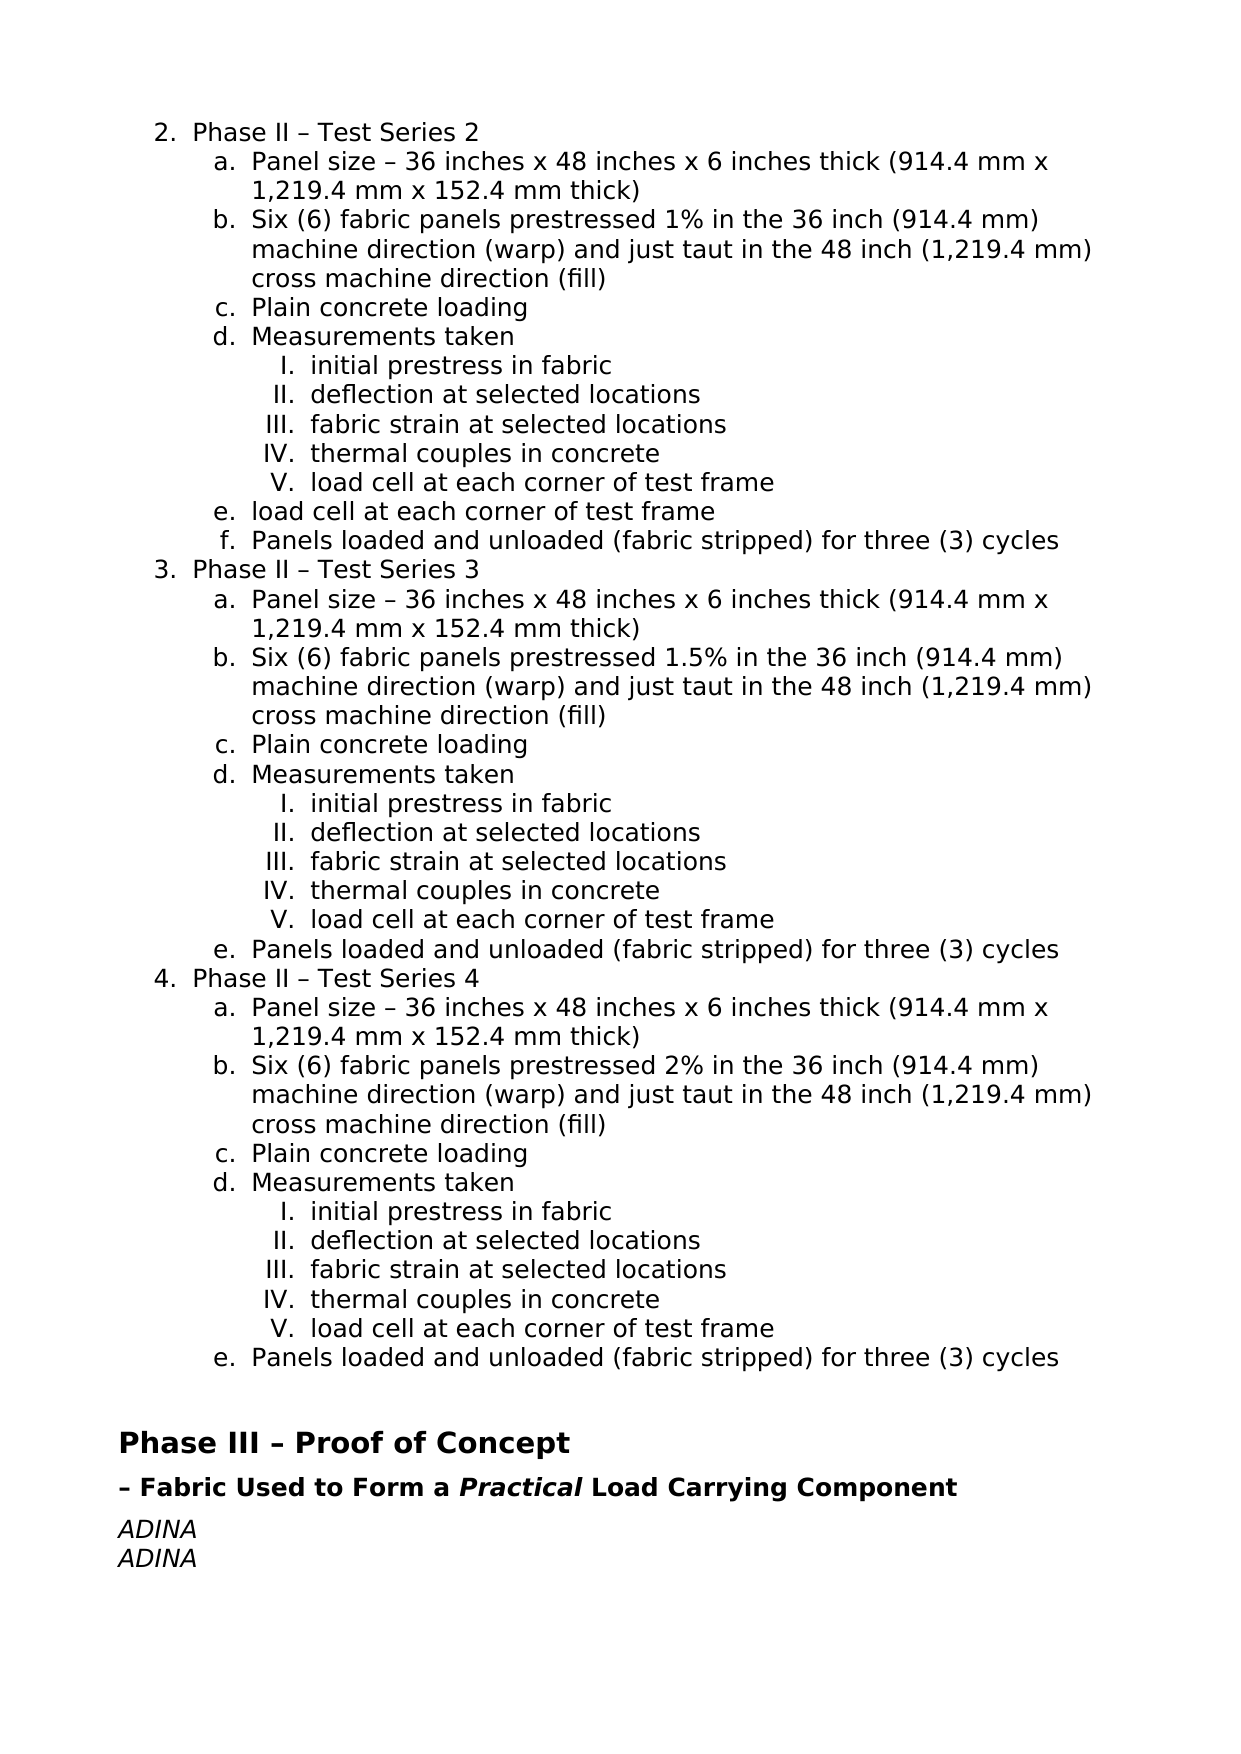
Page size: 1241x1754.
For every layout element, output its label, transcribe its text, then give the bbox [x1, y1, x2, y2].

text ADINA [118, 1515, 1122, 1544]
text ADINA [118, 1544, 1122, 1573]
list Six (6) fabric panels prestressed 1% in the 36 inch (914.4 mm) machine direction (warp) and just taut in the 48 inch (1,219.4 mm) cross machine direction (fill) [236, 206, 1122, 293]
list Panels loaded and unloaded (fabric stripped) for three (3) cycles [236, 1343, 1122, 1372]
list Phase II – Test Series 4 [177, 964, 1122, 993]
list thermal couples in concrete [295, 876, 1122, 906]
list Six (6) fabric panels prestressed 1.5% in the 36 inch (914.4 mm) machine direction (warp) and just taut in the 48 inch (1,219.4 mm) cross machine direction (fill) [236, 643, 1122, 731]
list thermal couples in concrete [295, 439, 1122, 468]
list initial prestress in fabric [295, 789, 1122, 818]
list deflection at selected locations [295, 818, 1122, 847]
list Phase II – Test Series 3 [177, 556, 1122, 585]
text – Fabric Used to Form a Practical Load Carrying Component [118, 1473, 1122, 1502]
list load cell at each corner of test frame [236, 497, 1122, 526]
list Phase II – Test Series 2 [177, 118, 1122, 147]
list fabric strain at selected locations [295, 847, 1122, 876]
list Plain concrete loading [236, 1139, 1122, 1168]
list fabric strain at selected locations [295, 410, 1122, 439]
list Measurements taken [236, 1168, 1122, 1197]
list initial prestress in fabric [295, 351, 1122, 381]
list Six (6) fabric panels prestressed 2% in the 36 inch (914.4 mm) machine direction (warp) and just taut in the 48 inch (1,219.4 mm) cross machine direction (fill) [236, 1051, 1122, 1139]
list deflection at selected locations [295, 381, 1122, 410]
list initial prestress in fabric [295, 1197, 1122, 1226]
list Panels loaded and unloaded (fabric stripped) for three (3) cycles [236, 526, 1122, 556]
list load cell at each corner of test frame [295, 1314, 1122, 1343]
list Panel size – 36 inches x 48 inches x 6 inches thick (914.4 mm x 1,219.4 mm x 152.4 mm thick) [236, 585, 1122, 643]
subtitle Phase III – Proof of Concept [118, 1427, 1122, 1461]
list Plain concrete loading [236, 293, 1122, 322]
list Panel size – 36 inches x 48 inches x 6 inches thick (914.4 mm x 1,219.4 mm x 152.4 mm thick) [236, 993, 1122, 1051]
list Measurements taken [236, 760, 1122, 789]
list Measurements taken [236, 322, 1122, 351]
list deflection at selected locations [295, 1226, 1122, 1256]
list Panels loaded and unloaded (fabric stripped) for three (3) cycles [236, 935, 1122, 964]
list load cell at each corner of test frame [295, 906, 1122, 935]
list Panel size – 36 inches x 48 inches x 6 inches thick (914.4 mm x 1,219.4 mm x 152.4 mm thick) [236, 147, 1122, 206]
list Plain concrete loading [236, 731, 1122, 760]
list load cell at each corner of test frame [295, 468, 1122, 497]
list thermal couples in concrete [295, 1285, 1122, 1314]
list fabric strain at selected locations [295, 1256, 1122, 1285]
